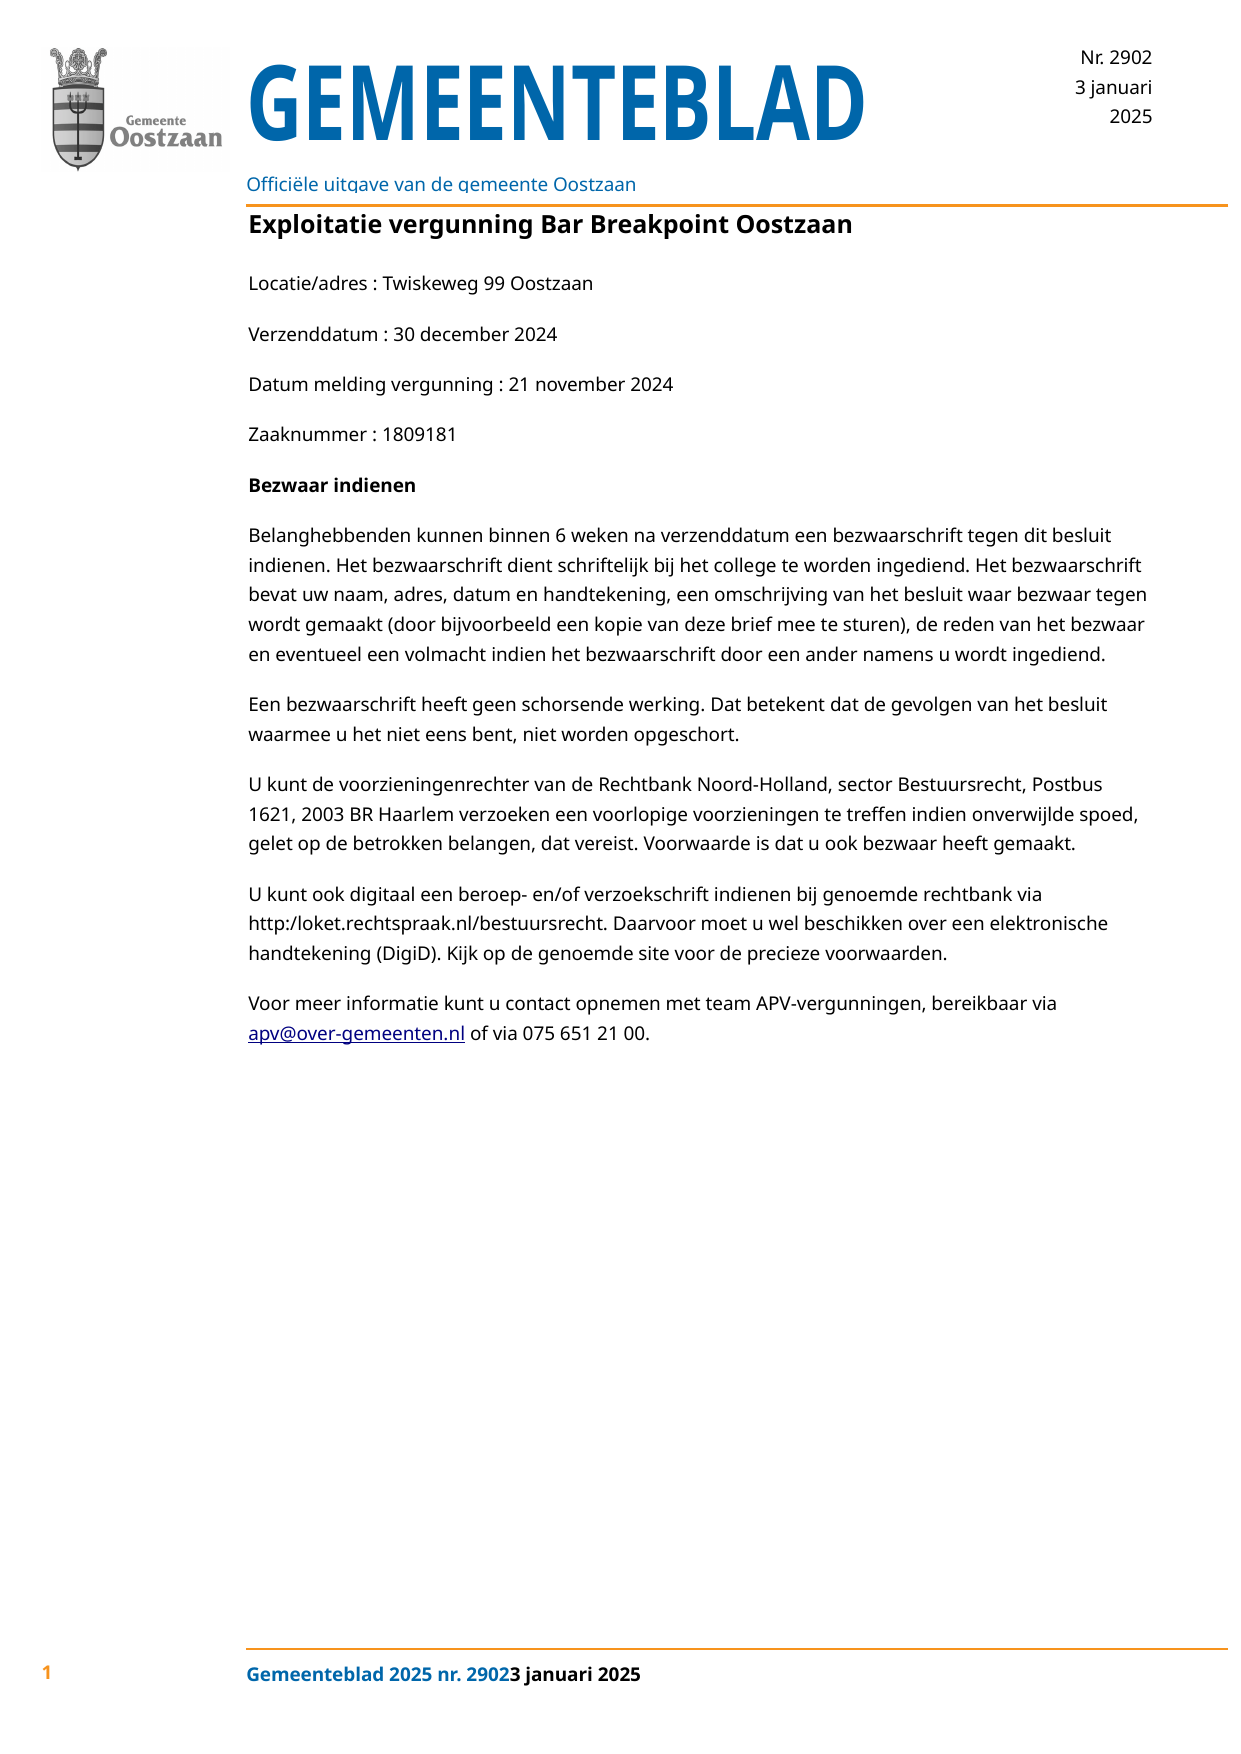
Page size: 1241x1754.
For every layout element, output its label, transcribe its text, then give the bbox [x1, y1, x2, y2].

text Locatie/adres : Twiskeweg 99 Oostzaan [248, 270, 1152, 296]
text U kunt de voorzieningenrechter van de Rechtbank Noord-Holland, sector Bestuursrecht, Postbus 1621, 2003 BR Haarlem verzoeken een voorlopige voorzieningen te treffen indien onverwijlde spoed, gelet op de betrokken belangen, dat vereist. Voorwaarde is dat u ook bezwaar heeft gemaakt. [248, 771, 1152, 856]
text Belanghebbenden kunnen binnen 6 weken na verzenddatum een bezwaarschrift tegen dit besluit indienen. Het bezwaarschrift dient schriftelijk bij het college te worden ingediend. Het bezwaarschrift bevat uw naam, adres, datum en handtekening, een omschrijving van het besluit waar bezwaar tegen wordt gemaakt (door bijvoorbeeld een kopie van deze brief mee te sturen), de reden van het bezwaar en eventueel een volmacht indien het bezwaarschrift door een ander namens u wordt ingediend. [248, 522, 1152, 666]
text Voor meer informatie kunt u contact opnemen met team APV-vergunningen, bereikbaar via apv@over-gemeenten.nl of via 075 651 21 00. [248, 990, 1152, 1046]
text U kunt ook digitaal een beroep- en/of verzoekschrift indienen bij genoemde rechtbank via http:/loket.rechtspraak.nl/bestuursrecht. Daarvoor moet u wel beschikken over een elektronische handtekening (DigiD). Kijk op de genoemde site voor de precieze voorwaarden. [248, 881, 1152, 966]
text Zaaknummer : 1809181 [248, 422, 1152, 447]
text Verzenddatum : 30 december 2024 [248, 321, 1152, 346]
text Een bezwaarschrift heeft geen schorsende werking. Dat betekent dat de gevolgen van het besluit waarmee u het niet eens bent, niet worden opgeschort. [248, 691, 1152, 746]
text Exploitatie vergunning Bar Breakpoint Oostzaan [248, 207, 1152, 241]
text Datum melding vergunning : 21 november 2024 [248, 371, 1152, 397]
picture [41, 47, 231, 172]
text Bezwaar indienen [248, 472, 1152, 498]
